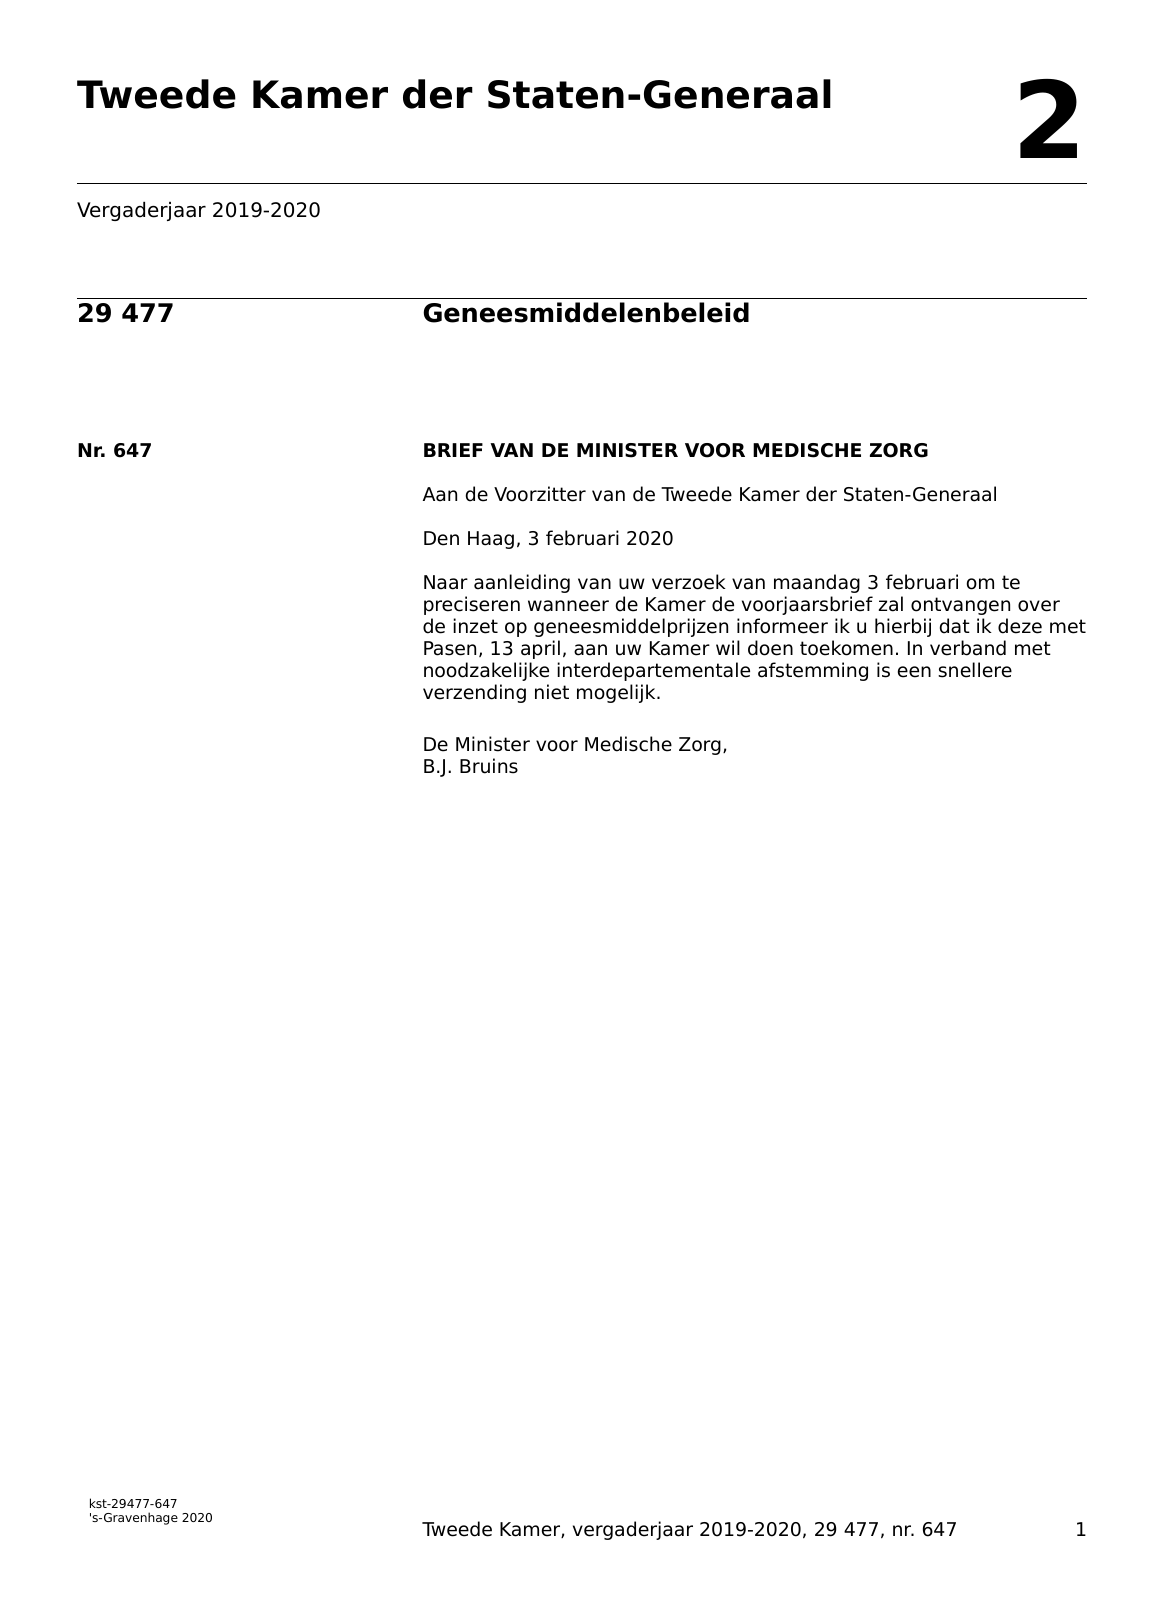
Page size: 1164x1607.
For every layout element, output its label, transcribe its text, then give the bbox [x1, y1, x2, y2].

table_header Tweede Kamer der Staten-Generaal [77, 59, 886, 183]
subtitle Nr. 647 BRIEF VAN DE MINISTER VOOR MEDISCHE ZORG [77, 440, 1087, 462]
text Den Haag, 3 februari 2020 [422, 528, 1087, 550]
table_cell Vergaderjaar 2019-2020 [77, 184, 1087, 298]
text 's-Gravenhage 2020 [88, 1511, 323, 1525]
subtitle 29 477 Geneesmiddelenbeleid [77, 299, 1087, 329]
table_header 2 [886, 59, 1087, 183]
text kst-29477-647 [88, 1497, 323, 1511]
text Naar aanleiding van uw verzoek van maandag 3 februari om te preciseren wanneer de Kamer de voorjaarsbrief zal ontvangen over de inzet op geneesmiddelprijzen informeer ik u hierbij dat ik deze met Pasen, 13 april, aan uw Kamer wil doen toekomen. In verband met noodzakelijke interdepartementale afstemming is een snellere verzending niet mogelijk. [422, 572, 1087, 704]
text Aan de Voorzitter van de Tweede Kamer der Staten-Generaal [422, 484, 1087, 506]
text De Minister voor Medische Zorg, B.J. Bruins [422, 734, 1087, 778]
